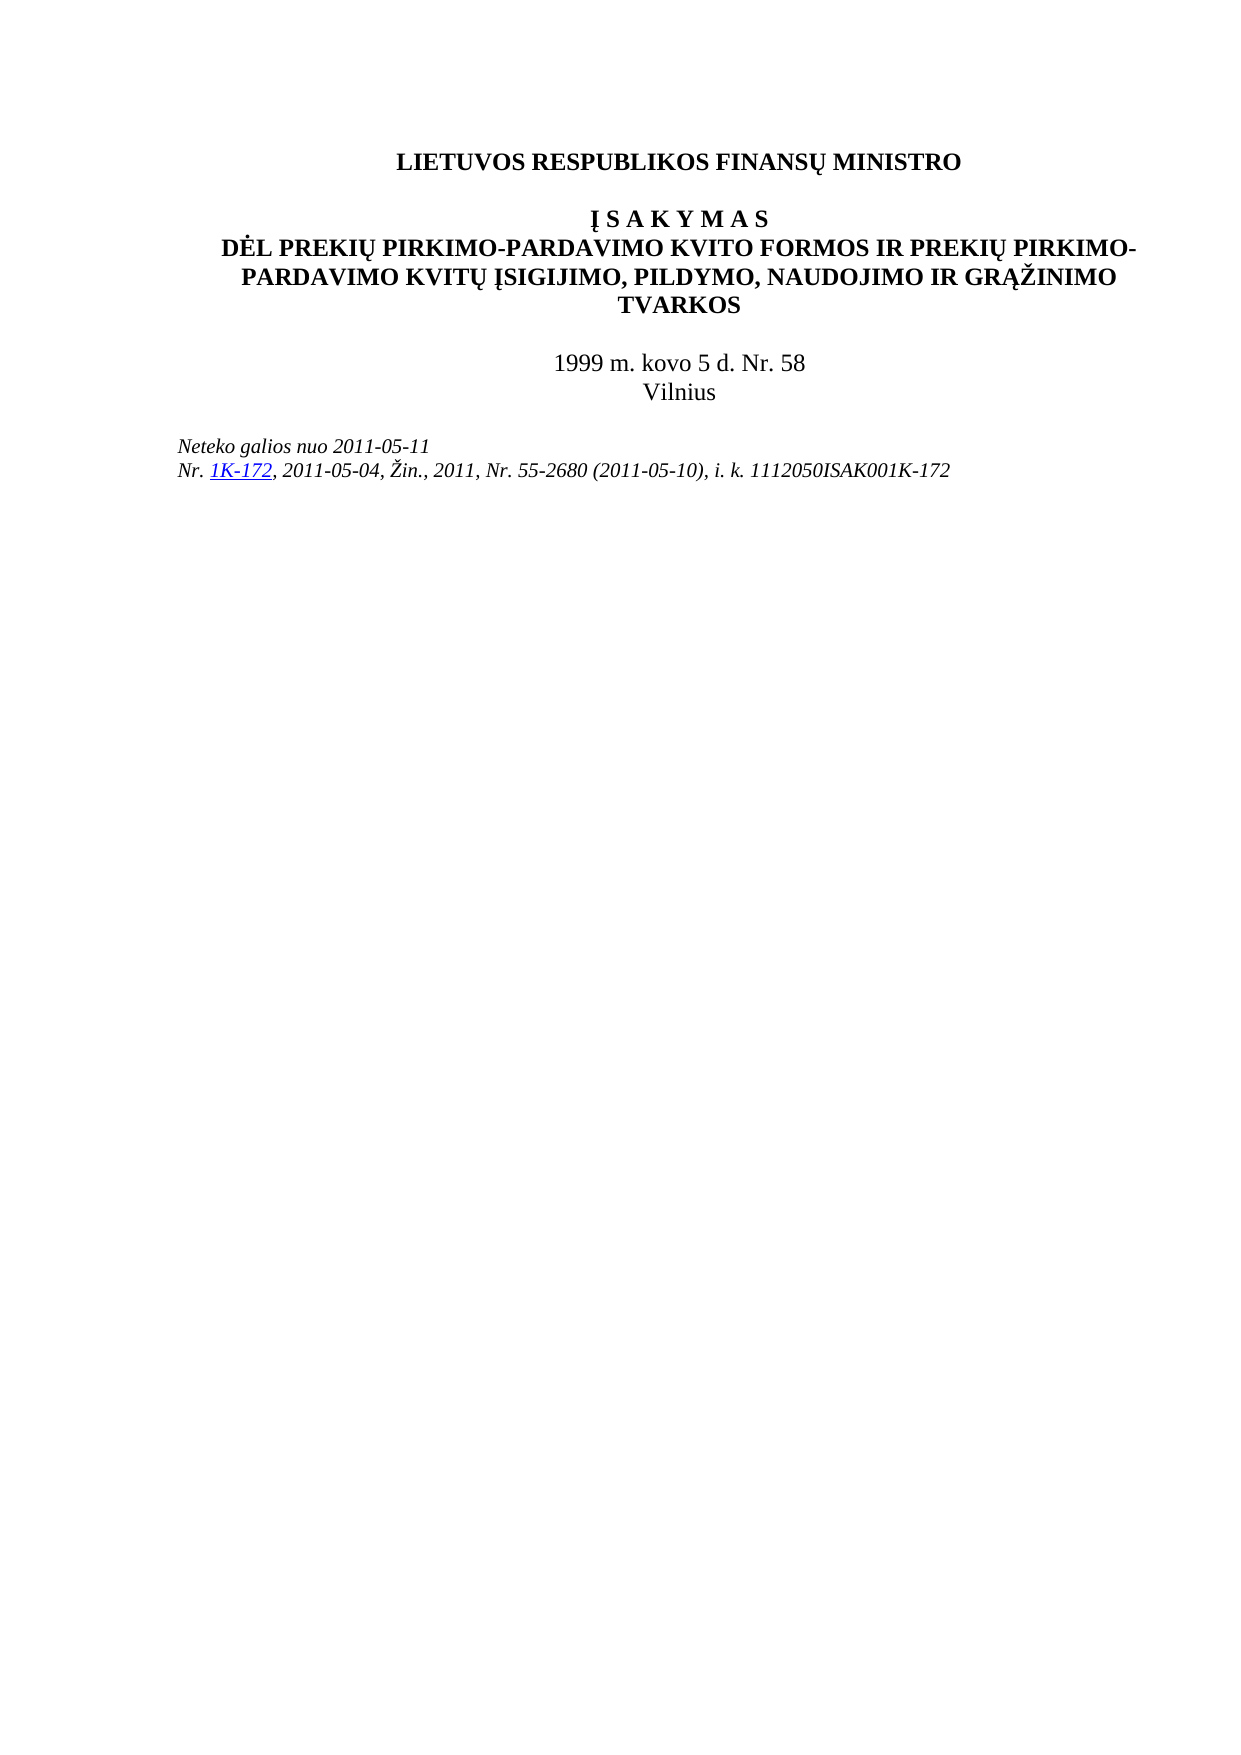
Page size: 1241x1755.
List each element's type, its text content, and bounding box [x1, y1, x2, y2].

text LIETUVOS RESPUBLIKOS FINANSŲ MINISTRO [177, 147, 1181, 176]
text 1999 m. kovo 5 d. Nr. 58 [177, 348, 1181, 377]
text Vilnius [177, 377, 1181, 406]
text DĖL PREKIŲ PIRKIMO-PARDAVIMO KVITO FORMOS IR PREKIŲ PIRKIMO-PARDAVIMO KVITŲ ĮSIGIJIMO, PILDYMO, NAUDOJIMO IR GRĄŽINIMO TVARKOS [177, 233, 1181, 319]
text Nr. 1K-172, 2011-05-04, Žin., 2011, Nr. 55-2680 (2011-05-10), i. k. 1112050ISAK001K-172 [177, 458, 1181, 482]
text Į S A K Y M A S [177, 204, 1181, 233]
text Neteko galios nuo 2011-05-11 [177, 434, 1181, 458]
